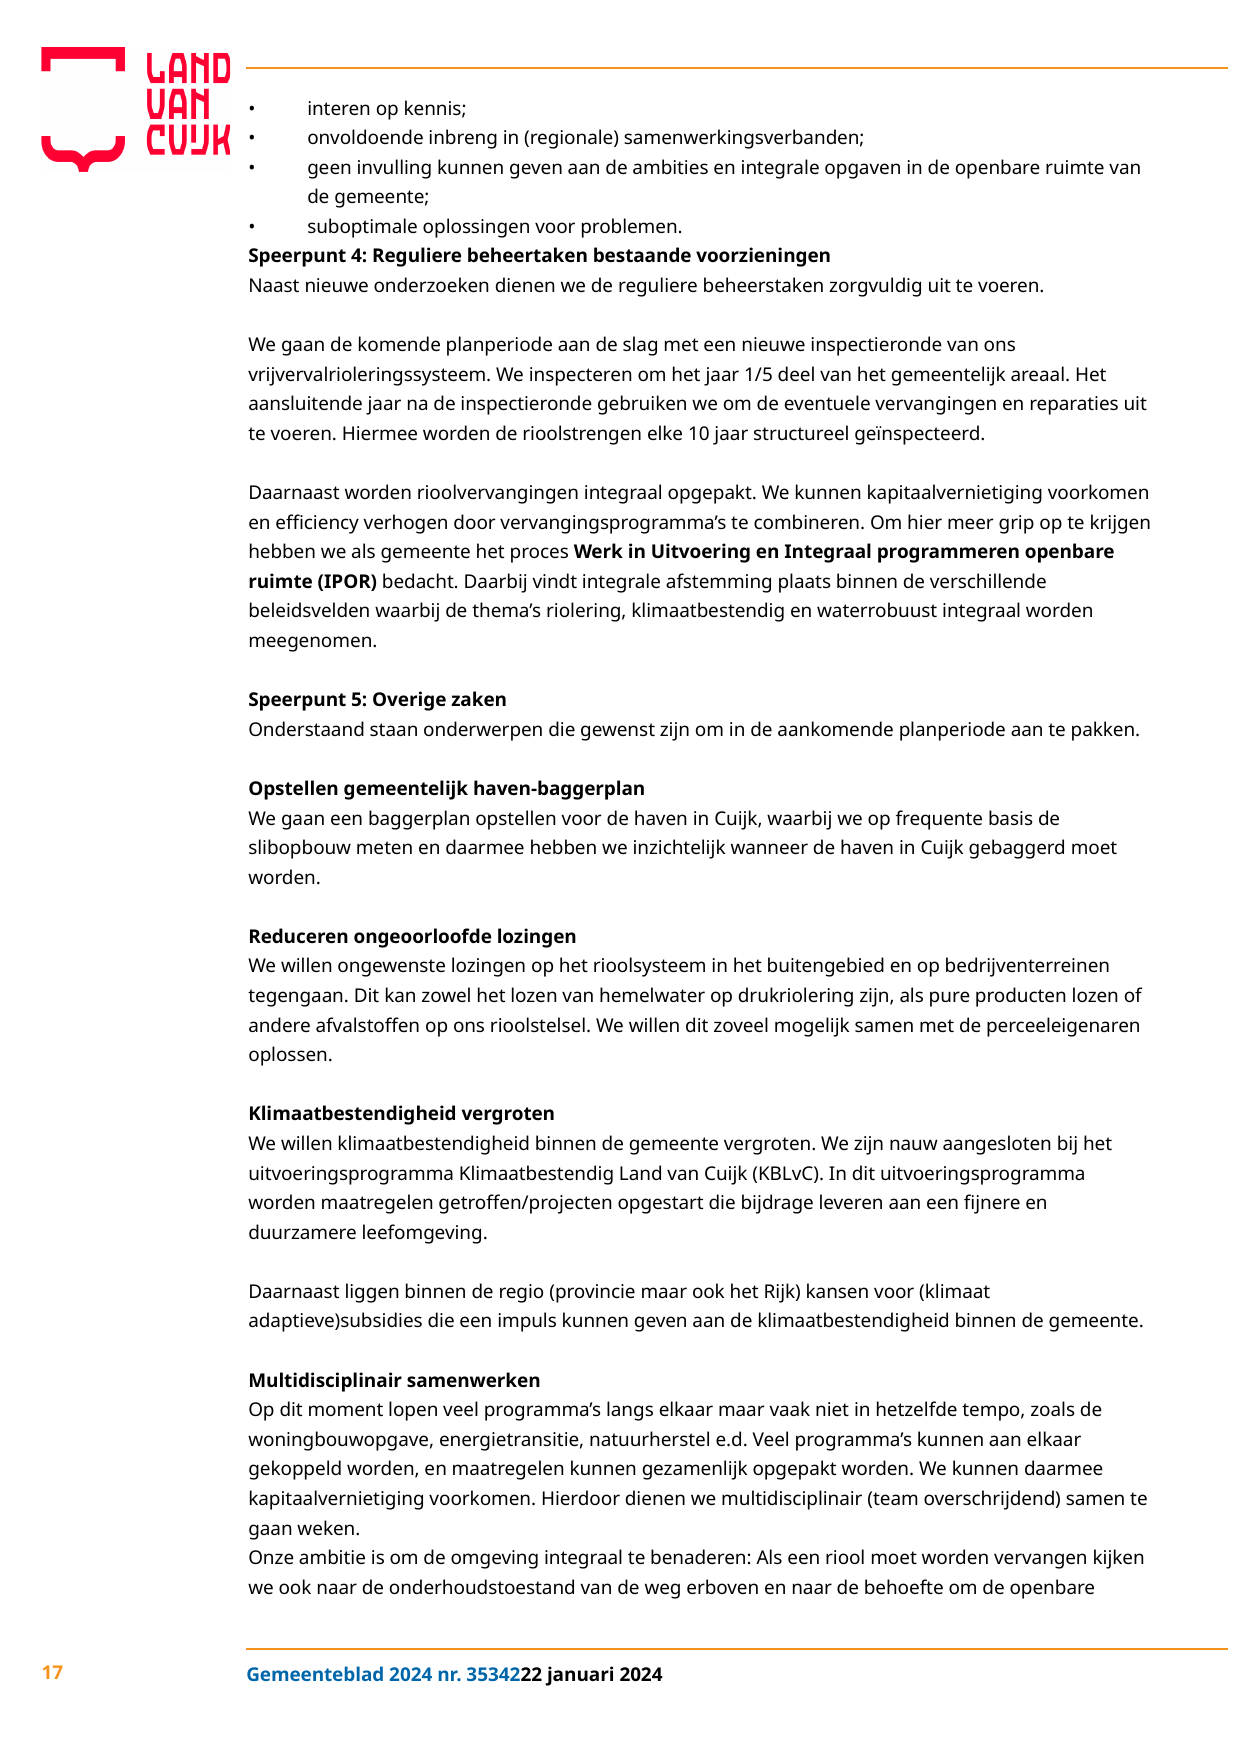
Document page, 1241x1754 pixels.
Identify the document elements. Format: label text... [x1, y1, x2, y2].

text Reduceren ongeoorloofde lozingen [248, 923, 1152, 949]
text Speerpunt 5: Overige zaken [248, 686, 1152, 712]
text Multidisciplinair samenwerken [248, 1367, 1152, 1393]
text Op dit moment lopen veel programma’s langs elkaar maar vaak niet in hetzelfde tempo, zoals de woningbouwopgave, energietransitie, natuurherstel e.d. Veel programma’s kunnen aan elkaar gekoppeld worden, en maatregelen kunnen gezamenlijk opgepakt worden. We kunnen daarmee kapitaalvernietiging voorkomen. Hierdoor dienen we multidisciplinair (team overschrijdend) samen te gaan weken. [248, 1396, 1152, 1541]
text We willen ongewenste lozingen op het rioolsysteem in het buitengebied en op bedrijventerreinen tegengaan. Dit kan zowel het lozen van hemelwater op drukriolering zijn, als pure producten lozen of andere afvalstoffen op ons rioolstelsel. We willen dit zoveel mogelijk samen met de perceeleigenaren oplossen. [248, 953, 1152, 1067]
text We gaan de komende planperiode aan de slag met een nieuwe inspectieronde van ons vrijvervalrioleringssysteem. We inspecteren om het jaar 1/5 deel van het gemeentelijk areaal. Het aansluitende jaar na de inspectieronde gebruiken we om de eventuele vervangingen en reparaties uit te voeren. Hiermee worden de rioolstrengen elke 10 jaar structureel geïnspecteerd. [248, 331, 1152, 446]
list interen op kennis; [248, 95, 1152, 121]
text We gaan een baggerplan opstellen voor de haven in Cuijk, waarbij we op frequente basis de slibopbouw meten en daarmee hebben we inzichtelijk wanneer de haven in Cuijk gebaggerd moet worden. [248, 805, 1152, 890]
text Klimaatbestendigheid vergroten [248, 1101, 1152, 1126]
list onvoldoende inbreng in (regionale) samenwerkingsverbanden; [248, 124, 1152, 150]
list geen invulling kunnen geven aan de ambities en integrale opgaven in de openbare ruimte van de gemeente; [248, 154, 1152, 209]
text Speerpunt 4: Reguliere beheertaken bestaande voorzieningen [248, 243, 1152, 268]
text Naast nieuwe onderzoeken dienen we de reguliere beheerstaken zorgvuldig uit te voeren. [248, 272, 1152, 298]
text Daarnaast worden rioolvervangingen integraal opgepakt. We kunnen kapitaalvernietiging voorkomen en efficiency verhogen door vervangingsprogramma’s te combineren. Om hier meer grip op te krijgen hebben we als gemeente het proces Werk in Uitvoering en Integraal programmeren openbare ruimte (IPOR) bedacht. Daarbij vindt integrale afstemming plaats binnen de verschillende beleidsvelden waarbij de thema’s riolering, klimaatbestendig en waterrobuust integraal worden meegenomen. [248, 479, 1152, 653]
list suboptimale oplossingen voor problemen. [248, 213, 1152, 239]
picture [41, 47, 231, 172]
text Onze ambitie is om de omgeving integraal te benaderen: Als een riool moet worden vervangen kijken we ook naar de onderhoudstoestand van de weg erboven en naar de behoefte om de openbare [248, 1544, 1152, 1600]
text Opstellen gemeentelijk haven-baggerplan [248, 775, 1152, 801]
text Daarnaast liggen binnen de regio (provincie maar ook het Rijk) kansen voor (klimaat adaptieve)subsidies die een impuls kunnen geven aan de klimaatbestendigheid binnen de gemeente. [248, 1278, 1152, 1333]
text Onderstaand staan onderwerpen die gewenst zijn om in de aankomende planperiode aan te pakken. [248, 716, 1152, 742]
text We willen klimaatbestendigheid binnen de gemeente vergroten. We zijn nauw aangesloten bij het uitvoeringsprogramma Klimaatbestendig Land van Cuijk (KBLvC). In dit uitvoeringsprogramma worden maatregelen getroffen/projecten opgestart die bijdrage leveren aan een fijnere en duurzamere leefomgeving. [248, 1130, 1152, 1245]
